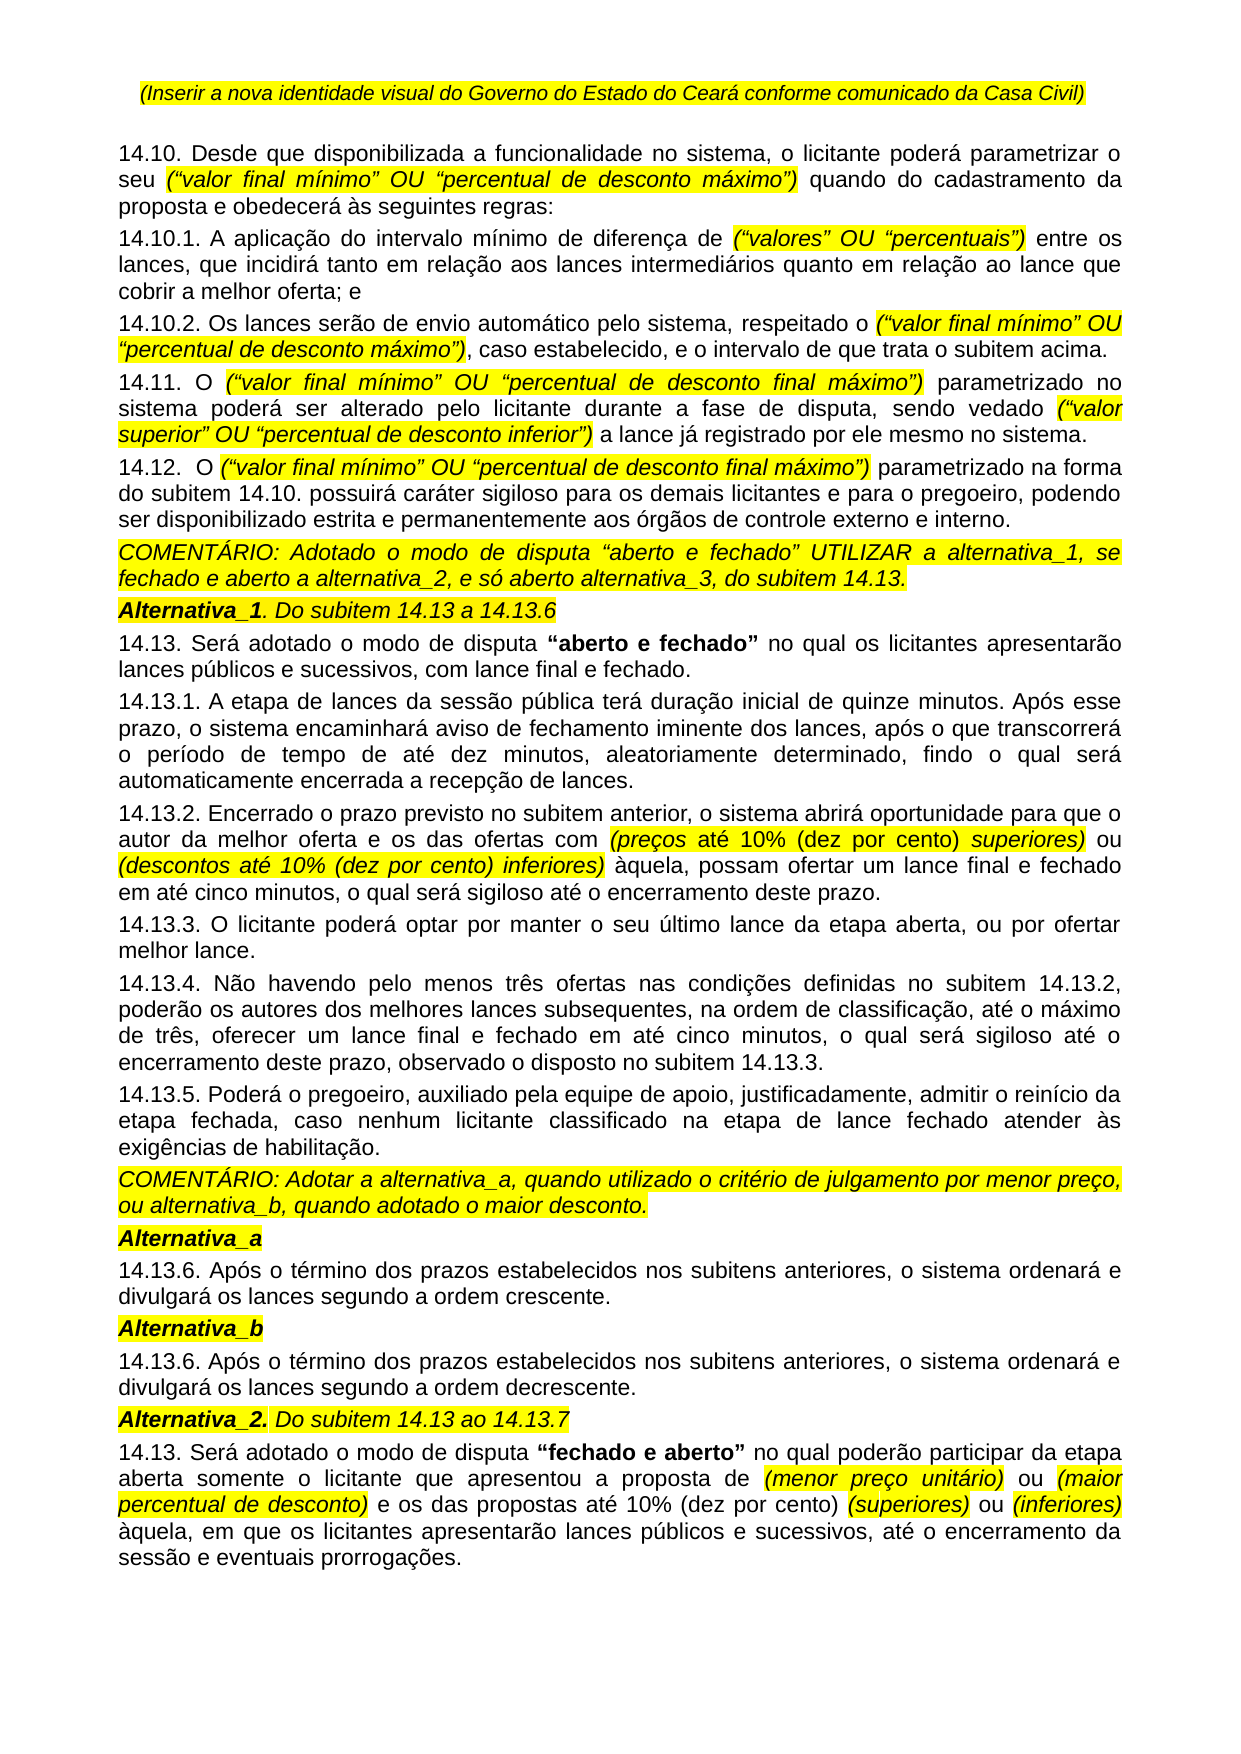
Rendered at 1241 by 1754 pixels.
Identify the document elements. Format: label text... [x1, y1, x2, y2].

text COMENTÁRIO: Adotar a alternativa_a, quando utilizado o critério de julgamento por menor preço, ou alternativa_b, quando adotado o maior desconto. [118, 1166, 1122, 1218]
text 14.13.6. Após o término dos prazos estabelecidos nos subitens anteriores, o sistema ordenará e divulgará os lances segundo a ordem decrescente. [118, 1348, 1122, 1400]
text 14.13.6. Após o término dos prazos estabelecidos nos subitens anteriores, o sistema ordenará e divulgará os lances segundo a ordem crescente. [118, 1257, 1122, 1309]
text COMENTÁRIO: Adotado o modo de disputa “aberto e fechado” UTILIZAR a alternativa_1, se fechado e aberto a alternativa_2, e só aberto alternativa_3, do subitem 14.13. [118, 538, 1122, 591]
text 14.13.4. Não havendo pelo menos três ofertas nas condições definidas no subitem 14.13.2, poderão os autores dos melhores lances subsequentes, na ordem de classificação, até o máximo de três, oferecer um lance final e fechado em até cinco minutos, o qual será sigiloso até o encerramento deste prazo, observado o disposto no subitem 14.13.3. [118, 969, 1122, 1075]
text 14.13.2. Encerrado o prazo previsto no subitem anterior, o sistema abrirá oportunidade para que o autor da melhor oferta e os das ofertas com (preços até 10% (dez por cento) superiores) ou (descontos até 10% (dez por cento) inferiores) àquela, possam ofertar um lance final e fechado em até cinco minutos, o qual será sigiloso até o encerramento deste prazo. [118, 799, 1122, 905]
text 14.13. Será adotado o modo de disputa “aberto e fechado” no qual os licitantes apresentarão lances públicos e sucessivos, com lance final e fechado. [118, 629, 1122, 682]
text 14.10. Desde que disponibilizada a funcionalidade no sistema, o licitante poderá parametrizar o seu (“valor final mínimo” OU “percentual de desconto máximo”) quando do cadastramento da proposta e obedecerá às seguintes regras: [118, 140, 1122, 219]
text 14.13. Será adotado o modo de disputa “fechado e aberto” no qual poderão participar da etapa aberta somente o licitante que apresentou a proposta de (menor preço unitário) ou (maior percentual de desconto) e os das propostas até 10% (dez por cento) (superiores) ou (inferiores) àquela, em que os licitantes apresentarão lances públicos e sucessivos, até o encerramento da sessão e eventuais prorrogações. [118, 1439, 1122, 1570]
text Alternativa_1. Do subitem 14.13 a 14.13.6 [118, 597, 1122, 623]
text 14.11. O (“valor final mínimo” OU “percentual de desconto final máximo”) parametrizado no sistema poderá ser alterado pelo licitante durante a fase de disputa, sendo vedado (“valor superior” OU “percentual de desconto inferior”) a lance já registrado por ele mesmo no sistema. [118, 368, 1122, 448]
text 14.13.5. Poderá o pregoeiro, auxiliado pela equipe de apoio, justificadamente, admitir o reinício da etapa fechada, caso nenhum licitante classificado na etapa de lance fechado atender às exigências de habilitação. [118, 1081, 1122, 1160]
text 14.13.1. A etapa de lances da sessão pública terá duração inicial de quinze minutos. Após esse prazo, o sistema encaminhará aviso de fechamento iminente dos lances, após o que transcorrerá o período de tempo de até dez minutos, aleatoriamente determinado, findo o qual será automaticamente encerrada a recepção de lances. [118, 688, 1122, 793]
text Alternativa_b [118, 1315, 1122, 1342]
text Alternativa_2. Do subitem 14.13 ao 14.13.7 [118, 1406, 1122, 1433]
text 14.10.2. Os lances serão de envio automático pelo sistema, respeitado o (“valor final mínimo” OU “percentual de desconto máximo”), caso estabelecido, e o intervalo de que trata o subitem acima. [118, 310, 1122, 363]
text Alternativa_a [118, 1224, 1122, 1251]
text 14.13.3. O licitante poderá optar por manter o seu último lance da etapa aberta, ou por ofertar melhor lance. [118, 911, 1122, 963]
text 14.12. O (“valor final mínimo” OU “percentual de desconto final máximo”) parametrizado na forma do subitem 14.10. possuirá caráter sigiloso para os demais licitantes e para o pregoeiro, podendo ser disponibilizado estrita e permanentemente aos órgãos de controle externo e interno. [118, 453, 1122, 533]
text 14.10.1. A aplicação do intervalo mínimo de diferença de (“valores” OU “percentuais”) entre os lances, que incidirá tanto em relação aos lances intermediários quanto em relação ao lance que cobrir a melhor oferta; e [118, 225, 1122, 304]
